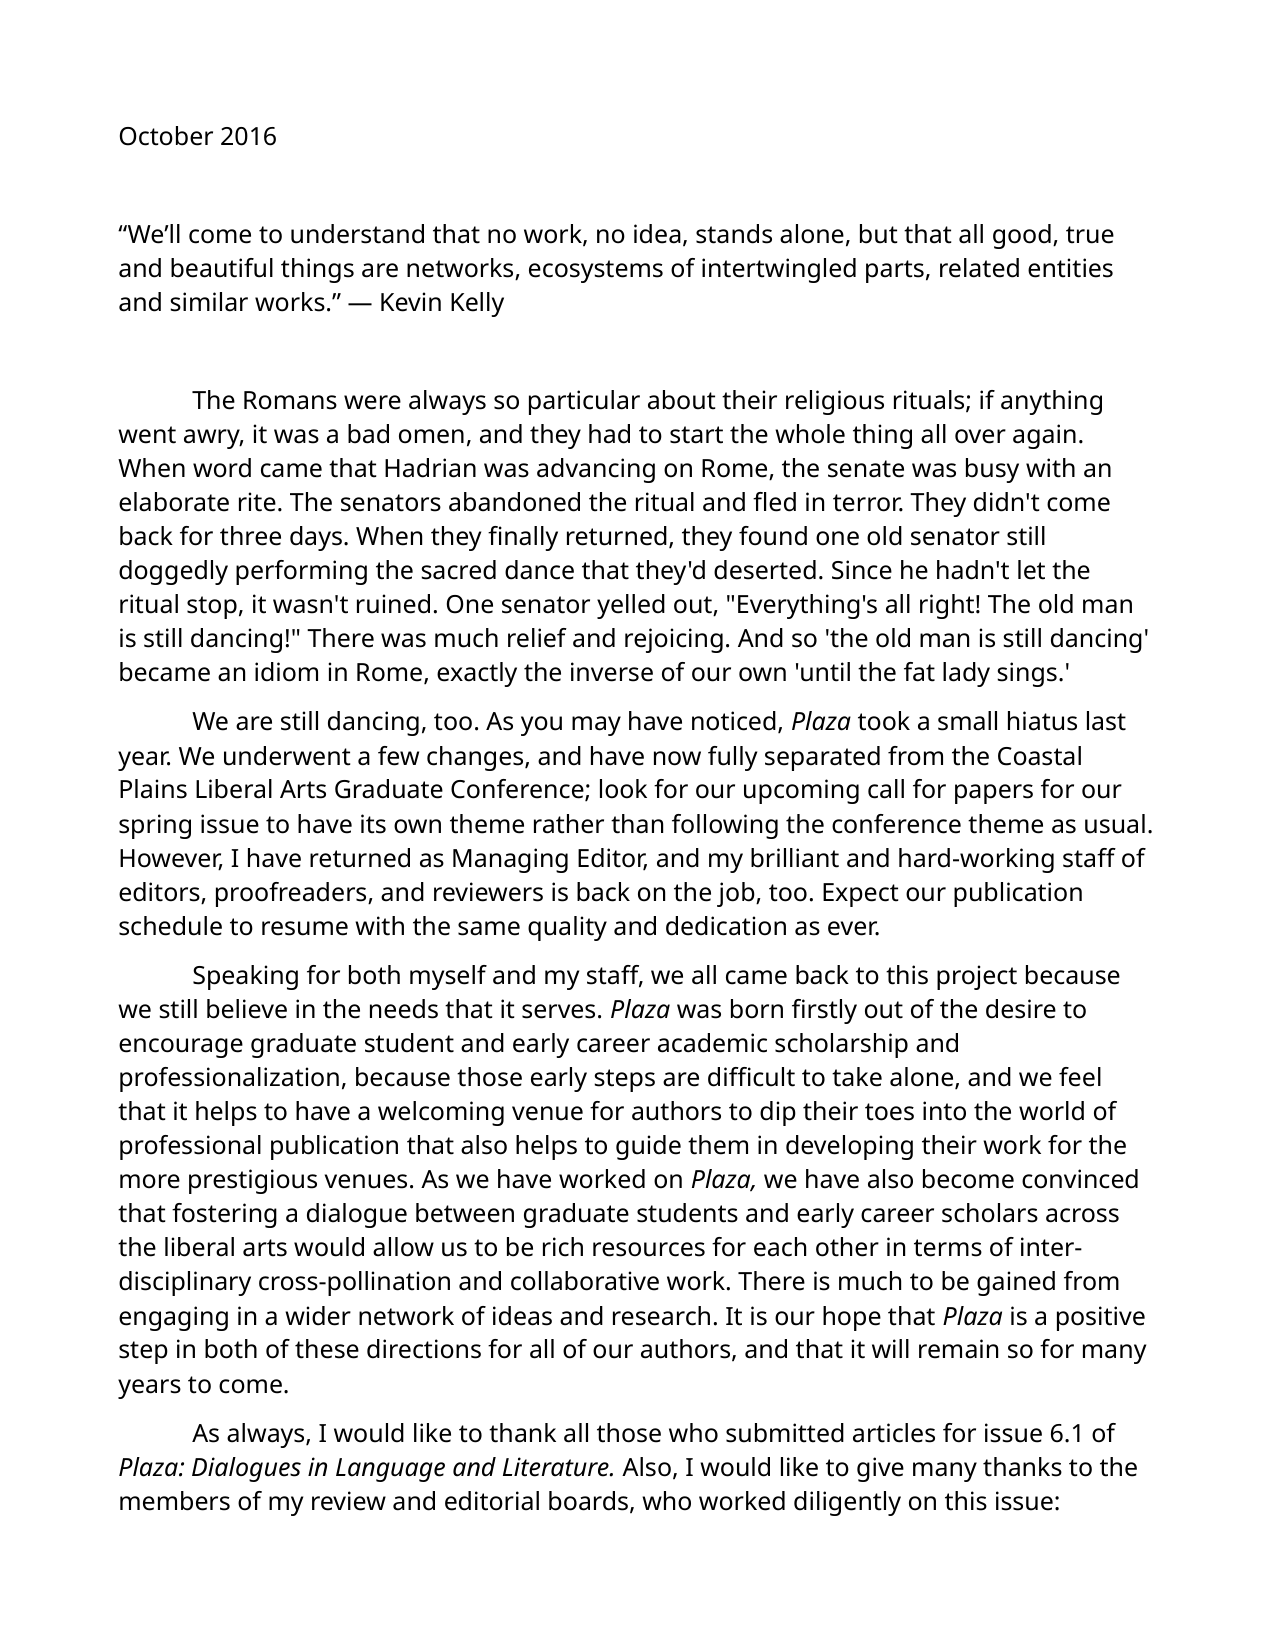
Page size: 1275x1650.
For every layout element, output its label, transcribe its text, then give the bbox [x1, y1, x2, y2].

text As always, I would like to thank all those who submitted articles for issue 6.1 of Plaza: Dialogues in Language and Literature. Also, I would like to give many thanks to the members of my review and editorial boards, who worked diligently on this issue: [118, 1415, 1157, 1517]
text The Romans were always so particular about their religious rituals; if anything went awry, it was a bad omen, and they had to start the whole thing all over again. When word came that Hadrian was advancing on Rome, the senate was busy with an elaborate rite. The senators abandoned the ritual and fled in terror. They didn't come back for three days. When they finally returned, they found one old senator still doggedly performing the sacred dance that they'd deserted. Since he hadn't let the ritual stop, it wasn't ruined. One senator yelled out, "Everything's all right! The old man is still dancing!" There was much relief and rejoicing. And so 'the old man is still dancing' became an idiom in Rome, exactly the inverse of our own 'until the fat lady sings.' [118, 382, 1157, 689]
text October 2016 [118, 118, 1157, 152]
text We are still dancing, too. As you may have noticed, Plaza took a small hiatus last year. We underwent a few changes, and have now fully separated from the Coastal Plains Liberal Arts Graduate Conference; look for our upcoming call for papers for our spring issue to have its own theme rather than following the conference theme as usual. However, I have returned as Managing Editor, and my brilliant and hard-working staff of editors, proofreaders, and reviewers is back on the job, too. Expect our publication schedule to resume with the same quality and dedication as ever. [118, 704, 1157, 942]
text “We’ll come to understand that no work, no idea, stands alone, but that all good, true and beautiful things are networks, ecosystems of intertwingled parts, related entities and similar works.” — Kevin Kelly [118, 216, 1157, 318]
text Speaking for both myself and my staff, we all came back to this project because we still believe in the needs that it serves. Plaza was born firstly out of the desire to encourage graduate student and early career academic scholarship and professionalization, because those early steps are difficult to take alone, and we feel that it helps to have a welcoming venue for authors to dip their toes into the world of professional publication that also helps to guide them in developing their work for the more prestigious venues. As we have worked on Plaza, we have also become convinced that fostering a dialogue between graduate students and early career scholars across the liberal arts would allow us to be rich resources for each other in terms of inter-disciplinary cross-pollination and collaborative work. There is much to be gained from engaging in a wider network of ideas and research. It is our hope that Plaza is a positive step in both of these directions for all of our authors, and that it will remain so for many years to come. [118, 957, 1157, 1400]
